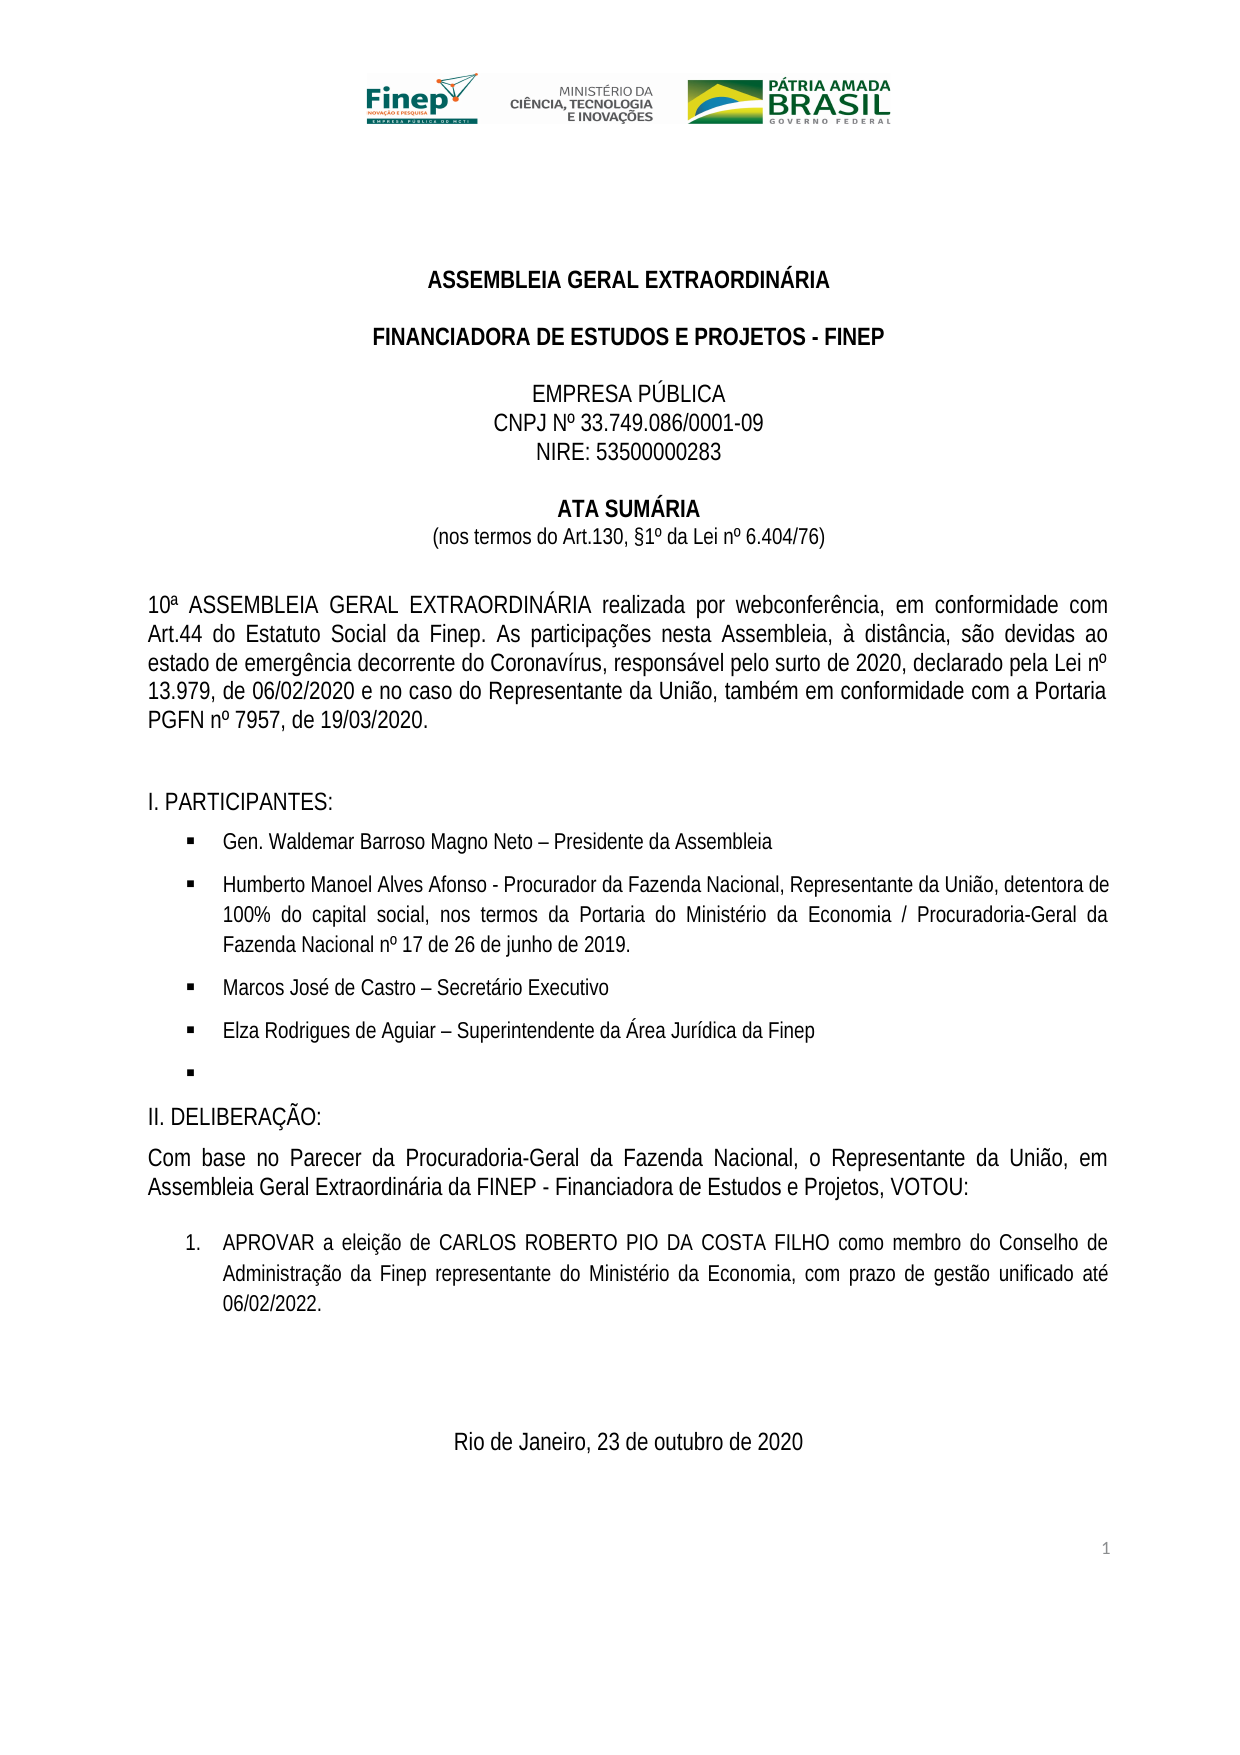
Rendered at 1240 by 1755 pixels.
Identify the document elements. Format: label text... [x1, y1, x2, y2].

text CNPJ Nº 33.749.086/0001-09 [148, 408, 1110, 437]
list Marcos José de Castro – Secretário Executivo [185, 974, 1110, 1000]
list Gen. Waldemar Barroso Magno Neto – Presidente da Assembleia [185, 828, 1110, 854]
text II. DELIBERAÇÃO: [148, 1102, 1110, 1131]
text ASSEMBLEIA GERAL EXTRAORDINÁRIA [148, 265, 1110, 293]
text ATA SUMÁRIA [148, 494, 1110, 523]
text I. PARTICIPANTES: [148, 787, 1110, 816]
list Elza Rodrigues de Aguiar – Superintendente da Área Jurídica da Finep [185, 1017, 1110, 1043]
text (nos termos do Art.130, §1º da Lei nº 6.404/76) [148, 523, 1110, 549]
text Com base no Parecer da Procuradoria-Geral da Fazenda Nacional, o Representante da União, em Assembleia Geral Extraordinária da FINEP - Financiadora de Estudos e Projetos, VOTOU: [148, 1143, 1110, 1201]
text FINANCIADORA DE ESTUDOS E PROJETOS - FINEP [148, 322, 1110, 351]
text EMPRESA PÚBLICA [148, 379, 1110, 408]
text Rio de Janeiro, 23 de outubro de 2020 [148, 1427, 1110, 1455]
list APROVAR a eleição de CARLOS ROBERTO PIO DA COSTA FILHO como membro do Conselho de Administração da Finep representante do Ministério da Economia, com prazo de gestão unificado até 06/02/2022. [185, 1229, 1110, 1316]
list Humberto Manoel Alves Afonso - Procurador da Fazenda Nacional, Representante da União, detentora de 100% do capital social, nos termos da Portaria do Ministério da Economia / Procuradoria-Geral da Fazenda Nacional nº 17 de 26 de junho de 2019. [185, 871, 1110, 958]
text 10ª ASSEMBLEIA GERAL EXTRAORDINÁRIA realizada por webconferência, em conformidade com Art.44 do Estatuto Social da Finep. As participações nesta Assembleia, à distância, são devidas ao estado de emergência decorrente do Coronavírus, responsável pelo surto de 2020, declarado pela Lei nº 13.979, de 06/02/2020 e no caso do Representante da União, também em conformidade com a Portaria PGFN nº 7957, de 19/03/2020. [148, 590, 1110, 733]
text NIRE: 53500000283 [148, 437, 1110, 465]
